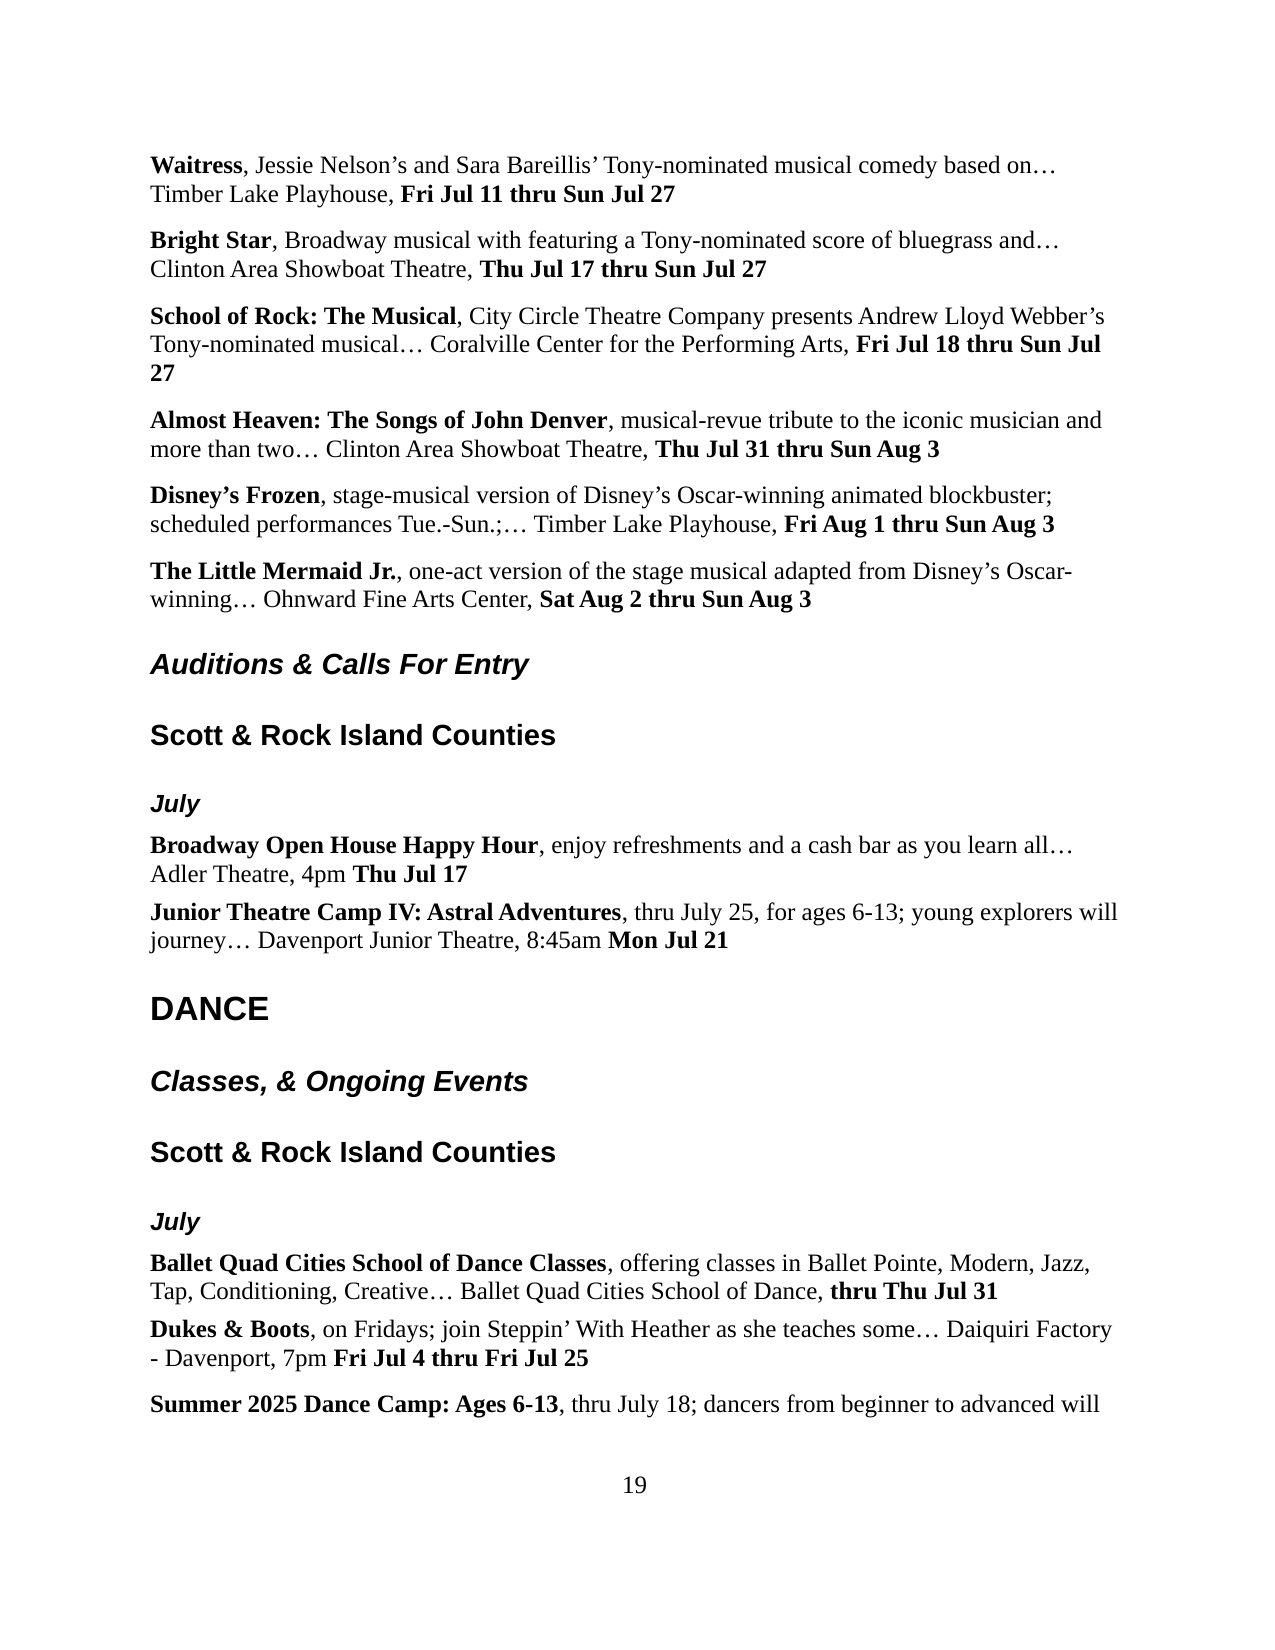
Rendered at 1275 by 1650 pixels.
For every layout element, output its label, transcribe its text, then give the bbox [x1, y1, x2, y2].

text Dukes & Boots, on Fridays; join Steppin’ With Heather as she teaches some… Daiquiri Factory - Davenport, 7pm Fri Jul 4 thru Fri Jul 25 [150, 1314, 1125, 1372]
text The Little Mermaid Jr., one-act version of the stage musical adapted from Disney’s Oscar-winning… Ohnward Fine Arts Center, Sat Aug 2 thru Sun Aug 3 [150, 556, 1125, 613]
subtitle DANCE [150, 988, 1125, 1027]
subtitle July [150, 1207, 1125, 1235]
text Almost Heaven: The Songs of John Denver, musical-revue tribute to the iconic musician and more than two… Clinton Area Showboat Theatre, Thu Jul 31 thru Sun Aug 3 [150, 405, 1125, 462]
text Bright Star, Broadway musical with featuring a Tony-nominated score of bluegrass and… Clinton Area Showboat Theatre, Thu Jul 17 thru Sun Jul 27 [150, 225, 1125, 283]
subtitle Scott & Rock Island Counties [150, 1136, 1125, 1169]
text Broadway Open House Happy Hour, enjoy refreshments and a cash bar as you learn all… Adler Theatre, 4pm Thu Jul 17 [150, 830, 1125, 888]
subtitle July [150, 789, 1125, 818]
subtitle Scott & Rock Island Counties [150, 718, 1125, 752]
subtitle Classes, & Ongoing Events [150, 1064, 1125, 1098]
subtitle Auditions & Calls For Entry [150, 647, 1125, 681]
text Summer 2025 Dance Camp: Ages 6-13, thru July 18; dancers from beginner to advanced will [150, 1389, 1125, 1418]
text Junior Theatre Camp IV: Astral Adventures, thru July 25, for ages 6-13; young explorers will journey… Davenport Junior Theatre, 8:45am Mon Jul 21 [150, 897, 1125, 954]
text Ballet Quad Cities School of Dance Classes, offering classes in Ballet Pointe, Modern, Jazz, Tap, Conditioning, Creative… Ballet Quad Cities School of Dance, thru Thu Jul 31 [150, 1248, 1125, 1305]
text Waitress, Jessie Nelson’s and Sara Bareillis’ Tony-nominated musical comedy based on… Timber Lake Playhouse, Fri Jul 11 thru Sun Jul 27 [150, 150, 1125, 207]
text School of Rock: The Musical, City Circle Theatre Company presents Andrew Lloyd Webber’s Tony-nominated musical… Coralville Center for the Performing Arts, Fri Jul 18 thru Sun Jul 27 [150, 301, 1125, 387]
text Disney’s Frozen, stage-musical version of Disney’s Oscar-winning animated blockbuster; scheduled performances Tue.-Sun.;… Timber Lake Playhouse, Fri Aug 1 thru Sun Aug 3 [150, 480, 1125, 538]
